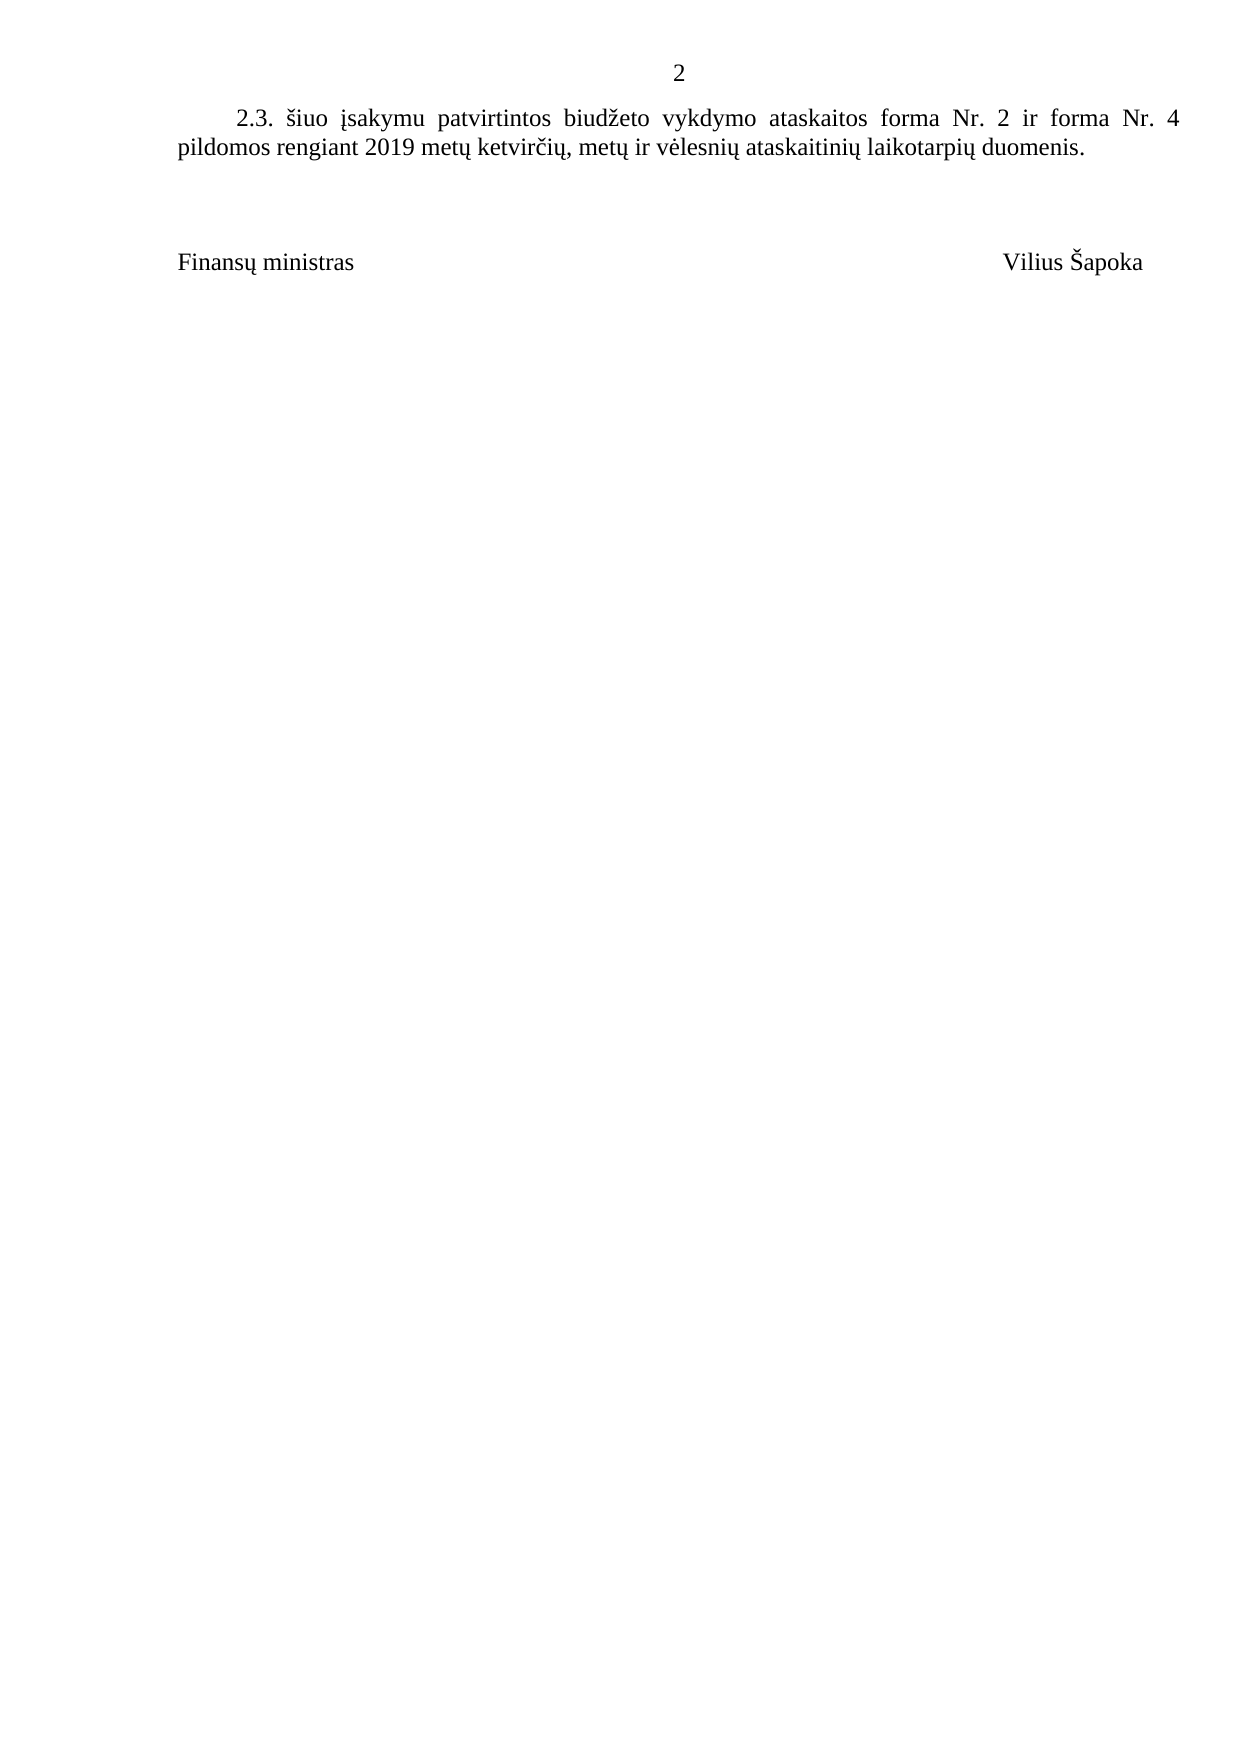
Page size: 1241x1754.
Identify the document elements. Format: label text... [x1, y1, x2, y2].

text 2.3. šiuo įsakymu patvirtintos biudžeto vykdymo ataskaitos forma Nr. 2 ir forma Nr. 4 pildomos rengiant 2019 metų ketvirčių, metų ir vėlesnių ataskaitinių laikotarpių duomenis. [177, 103, 1181, 161]
text Finansų ministras Vilius Šapoka [177, 247, 1181, 276]
